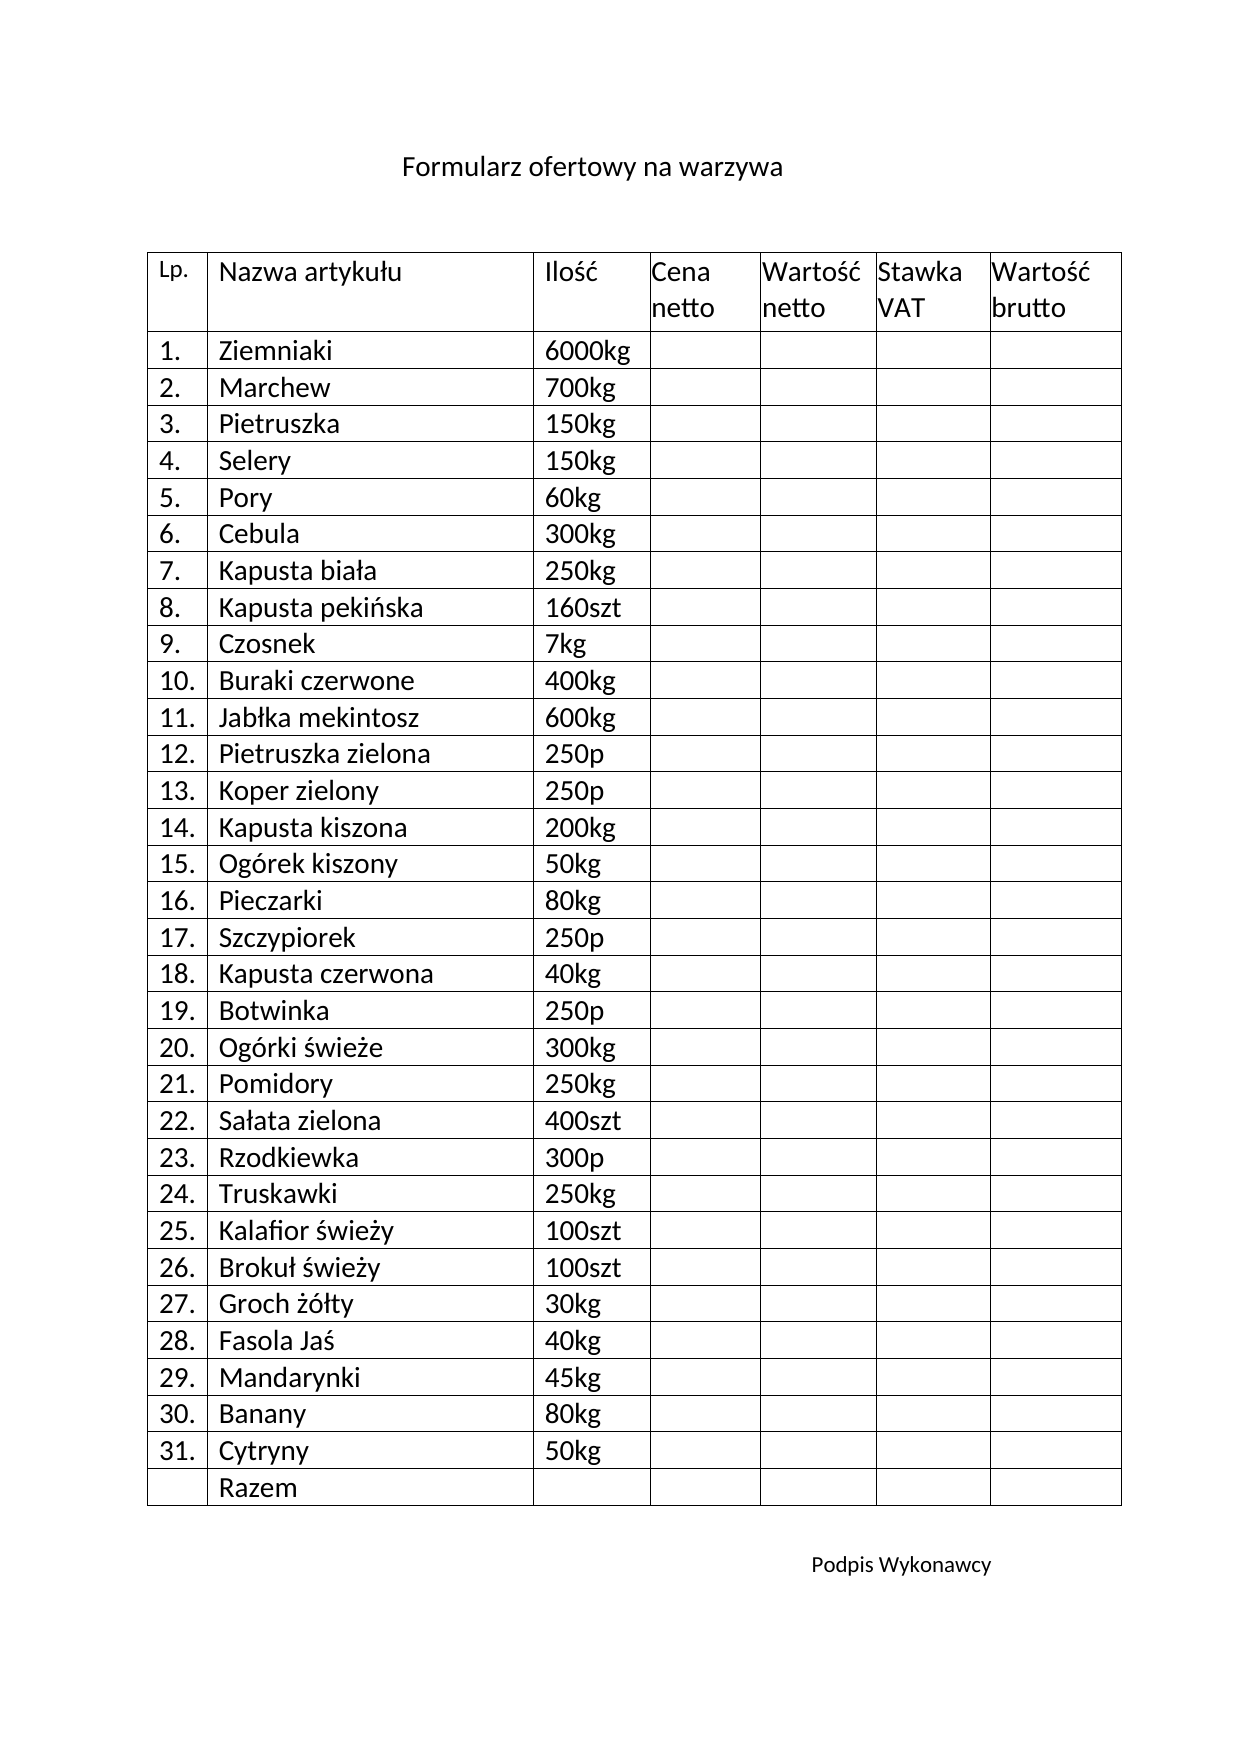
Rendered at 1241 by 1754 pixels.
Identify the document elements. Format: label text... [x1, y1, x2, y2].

table_cell 400szt [534, 1102, 650, 1138]
table_cell 3. [148, 406, 207, 441]
table_cell [534, 1469, 650, 1504]
table_cell 50kg [534, 846, 650, 881]
table_cell [651, 992, 760, 1028]
table_cell [991, 699, 1121, 734]
table_cell 100szt [534, 1249, 650, 1284]
table_cell [991, 919, 1121, 954]
table_cell [761, 1066, 876, 1101]
table_cell 100szt [534, 1212, 650, 1248]
table_cell [651, 1139, 760, 1174]
table_cell [991, 882, 1121, 918]
table_cell 150kg [534, 442, 650, 478]
table_cell [991, 1212, 1121, 1248]
table_cell 50kg [534, 1432, 650, 1468]
table_cell [877, 1322, 990, 1358]
table_cell [651, 699, 760, 734]
table_cell [877, 1102, 990, 1138]
table_cell [761, 992, 876, 1028]
table_cell 14. [148, 809, 207, 844]
table_cell Pomidory [208, 1066, 533, 1101]
table_cell [651, 626, 760, 661]
table_cell Buraki czerwone [208, 662, 533, 698]
table_cell [761, 516, 876, 551]
table_cell 31. [148, 1432, 207, 1468]
table_cell Czosnek [208, 626, 533, 661]
table_cell 2. [148, 369, 207, 404]
table_cell [761, 552, 876, 588]
table_cell [991, 736, 1121, 771]
table_cell [761, 1469, 876, 1504]
table_cell 6000kg [534, 332, 650, 368]
table_cell 150kg [534, 406, 650, 441]
table_cell [651, 589, 760, 624]
table_cell [877, 882, 990, 918]
table_header Wartość brutto [991, 253, 1121, 331]
table_header Nazwa artykułu [208, 253, 533, 331]
table_cell [877, 809, 990, 844]
table_cell 26. [148, 1249, 207, 1284]
table_cell 17. [148, 919, 207, 954]
table_cell [651, 1212, 760, 1248]
table_cell Razem [208, 1469, 533, 1504]
table_cell Kalafior świeży [208, 1212, 533, 1248]
table_cell Groch żółty [208, 1286, 533, 1321]
table_cell Cebula [208, 516, 533, 551]
table_cell Kapusta czerwona [208, 956, 533, 991]
table_cell [651, 846, 760, 881]
table_cell 200kg [534, 809, 650, 844]
table_cell [991, 1396, 1121, 1431]
table_cell [761, 1432, 876, 1468]
table_cell 40kg [534, 956, 650, 991]
table_cell [877, 552, 990, 588]
table_cell Szczypiorek [208, 919, 533, 954]
table_cell [651, 332, 760, 368]
table_cell 16. [148, 882, 207, 918]
table_cell [877, 662, 990, 698]
table_cell [651, 882, 760, 918]
table_cell 30. [148, 1396, 207, 1431]
table_cell [761, 699, 876, 734]
table_cell [991, 1102, 1121, 1138]
table_cell [651, 406, 760, 441]
table_cell [761, 1029, 876, 1064]
table_cell [877, 1469, 990, 1504]
table_cell [651, 442, 760, 478]
table_cell [877, 699, 990, 734]
table_cell 60kg [534, 479, 650, 514]
table_cell 7kg [534, 626, 650, 661]
table_cell 6. [148, 516, 207, 551]
table_cell [651, 552, 760, 588]
table_cell 29. [148, 1359, 207, 1394]
table_cell 300kg [534, 1029, 650, 1064]
table_cell [761, 956, 876, 991]
table_cell [877, 516, 990, 551]
table_cell 1. [148, 332, 207, 368]
table_cell [877, 1029, 990, 1064]
table_cell [877, 1396, 990, 1431]
table_cell [761, 882, 876, 918]
table_cell [761, 369, 876, 404]
table_cell Kapusta kiszona [208, 809, 533, 844]
table_cell Banany [208, 1396, 533, 1431]
text Formularz ofertowy na warzywa [295, 148, 1093, 183]
table_cell Botwinka [208, 992, 533, 1028]
table_cell [991, 479, 1121, 514]
table_cell [991, 1359, 1121, 1394]
table_cell [991, 1432, 1121, 1468]
table_header Ilość [534, 253, 650, 331]
table_cell [991, 626, 1121, 661]
table_cell [761, 772, 876, 808]
table_cell Pietruszka [208, 406, 533, 441]
table_cell 22. [148, 1102, 207, 1138]
table_cell [991, 369, 1121, 404]
table_cell Truskawki [208, 1176, 533, 1211]
table_cell 250p [534, 919, 650, 954]
table_cell [991, 1286, 1121, 1321]
table_cell [991, 442, 1121, 478]
table_cell [761, 736, 876, 771]
table_cell [991, 662, 1121, 698]
table_cell [761, 479, 876, 514]
table_cell [651, 772, 760, 808]
table_cell 400kg [534, 662, 650, 698]
table_cell [651, 1469, 760, 1504]
table_cell [877, 846, 990, 881]
table_cell Pietruszka zielona [208, 736, 533, 771]
table_cell [877, 1139, 990, 1174]
table_cell [761, 1286, 876, 1321]
table_cell 8. [148, 589, 207, 624]
table_cell 250p [534, 736, 650, 771]
table_cell 15. [148, 846, 207, 881]
table_cell [761, 1102, 876, 1138]
table_cell [991, 589, 1121, 624]
table_cell 24. [148, 1176, 207, 1211]
table_cell [761, 589, 876, 624]
table_cell [651, 1359, 760, 1394]
table_cell [761, 332, 876, 368]
table_cell [761, 406, 876, 441]
table_cell [991, 332, 1121, 368]
table_cell [651, 369, 760, 404]
table_cell [761, 1176, 876, 1211]
table_cell [651, 809, 760, 844]
table_cell [877, 332, 990, 368]
table_cell [761, 662, 876, 698]
table_cell 250kg [534, 552, 650, 588]
table_cell [651, 1102, 760, 1138]
table_cell [761, 846, 876, 881]
table_header Lp. [148, 253, 207, 331]
table_cell Koper zielony [208, 772, 533, 808]
table_cell 250p [534, 772, 650, 808]
table_cell [761, 1249, 876, 1284]
table_cell [991, 1249, 1121, 1284]
table_cell 300kg [534, 516, 650, 551]
table_cell Ziemniaki [208, 332, 533, 368]
table_cell 300p [534, 1139, 650, 1174]
table_cell 700kg [534, 369, 650, 404]
table_cell Sałata zielona [208, 1102, 533, 1138]
table_cell 250kg [534, 1066, 650, 1101]
table_cell Rzodkiewka [208, 1139, 533, 1174]
table_cell [761, 919, 876, 954]
table_cell [651, 1322, 760, 1358]
table_cell Mandarynki [208, 1359, 533, 1394]
table_cell Cytryny [208, 1432, 533, 1468]
table_cell [877, 1359, 990, 1394]
table_cell [877, 1212, 990, 1248]
table_cell Brokuł świeży [208, 1249, 533, 1284]
table_cell [991, 552, 1121, 588]
table_cell 21. [148, 1066, 207, 1101]
table_cell 28. [148, 1322, 207, 1358]
table_cell [877, 736, 990, 771]
table_cell [761, 626, 876, 661]
table_cell 80kg [534, 1396, 650, 1431]
table_cell [651, 1396, 760, 1431]
table_cell Pory [208, 479, 533, 514]
table_cell [877, 1066, 990, 1101]
table_cell [761, 1322, 876, 1358]
table_cell 27. [148, 1286, 207, 1321]
table_cell 250kg [534, 1176, 650, 1211]
table_cell Pieczarki [208, 882, 533, 918]
table_cell [877, 406, 990, 441]
table_cell [877, 369, 990, 404]
table_cell Ogórek kiszony [208, 846, 533, 881]
table_cell [991, 1029, 1121, 1064]
table_cell [651, 1176, 760, 1211]
table_cell [651, 736, 760, 771]
table_cell 250p [534, 992, 650, 1028]
table_cell 160szt [534, 589, 650, 624]
table_cell [877, 626, 990, 661]
table_cell [877, 442, 990, 478]
table_cell [877, 479, 990, 514]
table_cell 13. [148, 772, 207, 808]
table_cell 5. [148, 479, 207, 514]
table_cell [991, 1322, 1121, 1358]
table_cell [651, 479, 760, 514]
table_cell Kapusta biała [208, 552, 533, 588]
table_cell [991, 992, 1121, 1028]
table_cell 11. [148, 699, 207, 734]
table_cell [991, 956, 1121, 991]
table_cell 9. [148, 626, 207, 661]
table_cell [651, 1029, 760, 1064]
table_cell [991, 1139, 1121, 1174]
text Podpis Wykonawcy [148, 1550, 1093, 1578]
table_cell [877, 772, 990, 808]
table_cell [651, 516, 760, 551]
table_cell [651, 919, 760, 954]
table_cell [991, 516, 1121, 551]
table_cell 20. [148, 1029, 207, 1064]
table_cell [651, 1249, 760, 1284]
table_cell 30kg [534, 1286, 650, 1321]
table_cell [761, 1359, 876, 1394]
table_header Wartość netto [761, 253, 876, 331]
table_cell [651, 1286, 760, 1321]
table_cell [651, 662, 760, 698]
table_cell [991, 406, 1121, 441]
table_cell [761, 809, 876, 844]
table_cell [651, 1066, 760, 1101]
table_cell 7. [148, 552, 207, 588]
table_cell [877, 1249, 990, 1284]
table_cell 25. [148, 1212, 207, 1248]
table_cell [651, 956, 760, 991]
table_cell [877, 919, 990, 954]
table_cell [761, 442, 876, 478]
table_cell [877, 589, 990, 624]
table_cell 4. [148, 442, 207, 478]
table_cell [877, 1286, 990, 1321]
table_header Stawka VAT [877, 253, 990, 331]
table_cell 80kg [534, 882, 650, 918]
table_cell [991, 1176, 1121, 1211]
table_cell 23. [148, 1139, 207, 1174]
table_cell [877, 1176, 990, 1211]
table_cell [991, 1066, 1121, 1101]
table_cell 18. [148, 956, 207, 991]
table_cell [761, 1212, 876, 1248]
table_cell [877, 956, 990, 991]
table_cell Jabłka mekintosz [208, 699, 533, 734]
table_cell 45kg [534, 1359, 650, 1394]
table_cell Fasola Jaś [208, 1322, 533, 1358]
table_cell [991, 772, 1121, 808]
table_cell [877, 992, 990, 1028]
table_cell [651, 1432, 760, 1468]
table_cell Selery [208, 442, 533, 478]
table_cell Kapusta pekińska [208, 589, 533, 624]
table_cell 600kg [534, 699, 650, 734]
table_cell [761, 1139, 876, 1174]
table_header Cena netto [651, 253, 760, 331]
table_cell 19. [148, 992, 207, 1028]
table_cell [148, 1469, 207, 1504]
table_cell [991, 846, 1121, 881]
table_cell [991, 1469, 1121, 1504]
table_cell [991, 809, 1121, 844]
table_cell 12. [148, 736, 207, 771]
table_cell 10. [148, 662, 207, 698]
table_cell Marchew [208, 369, 533, 404]
table_cell 40kg [534, 1322, 650, 1358]
table_cell [761, 1396, 876, 1431]
table_cell Ogórki świeże [208, 1029, 533, 1064]
table_cell [877, 1432, 990, 1468]
